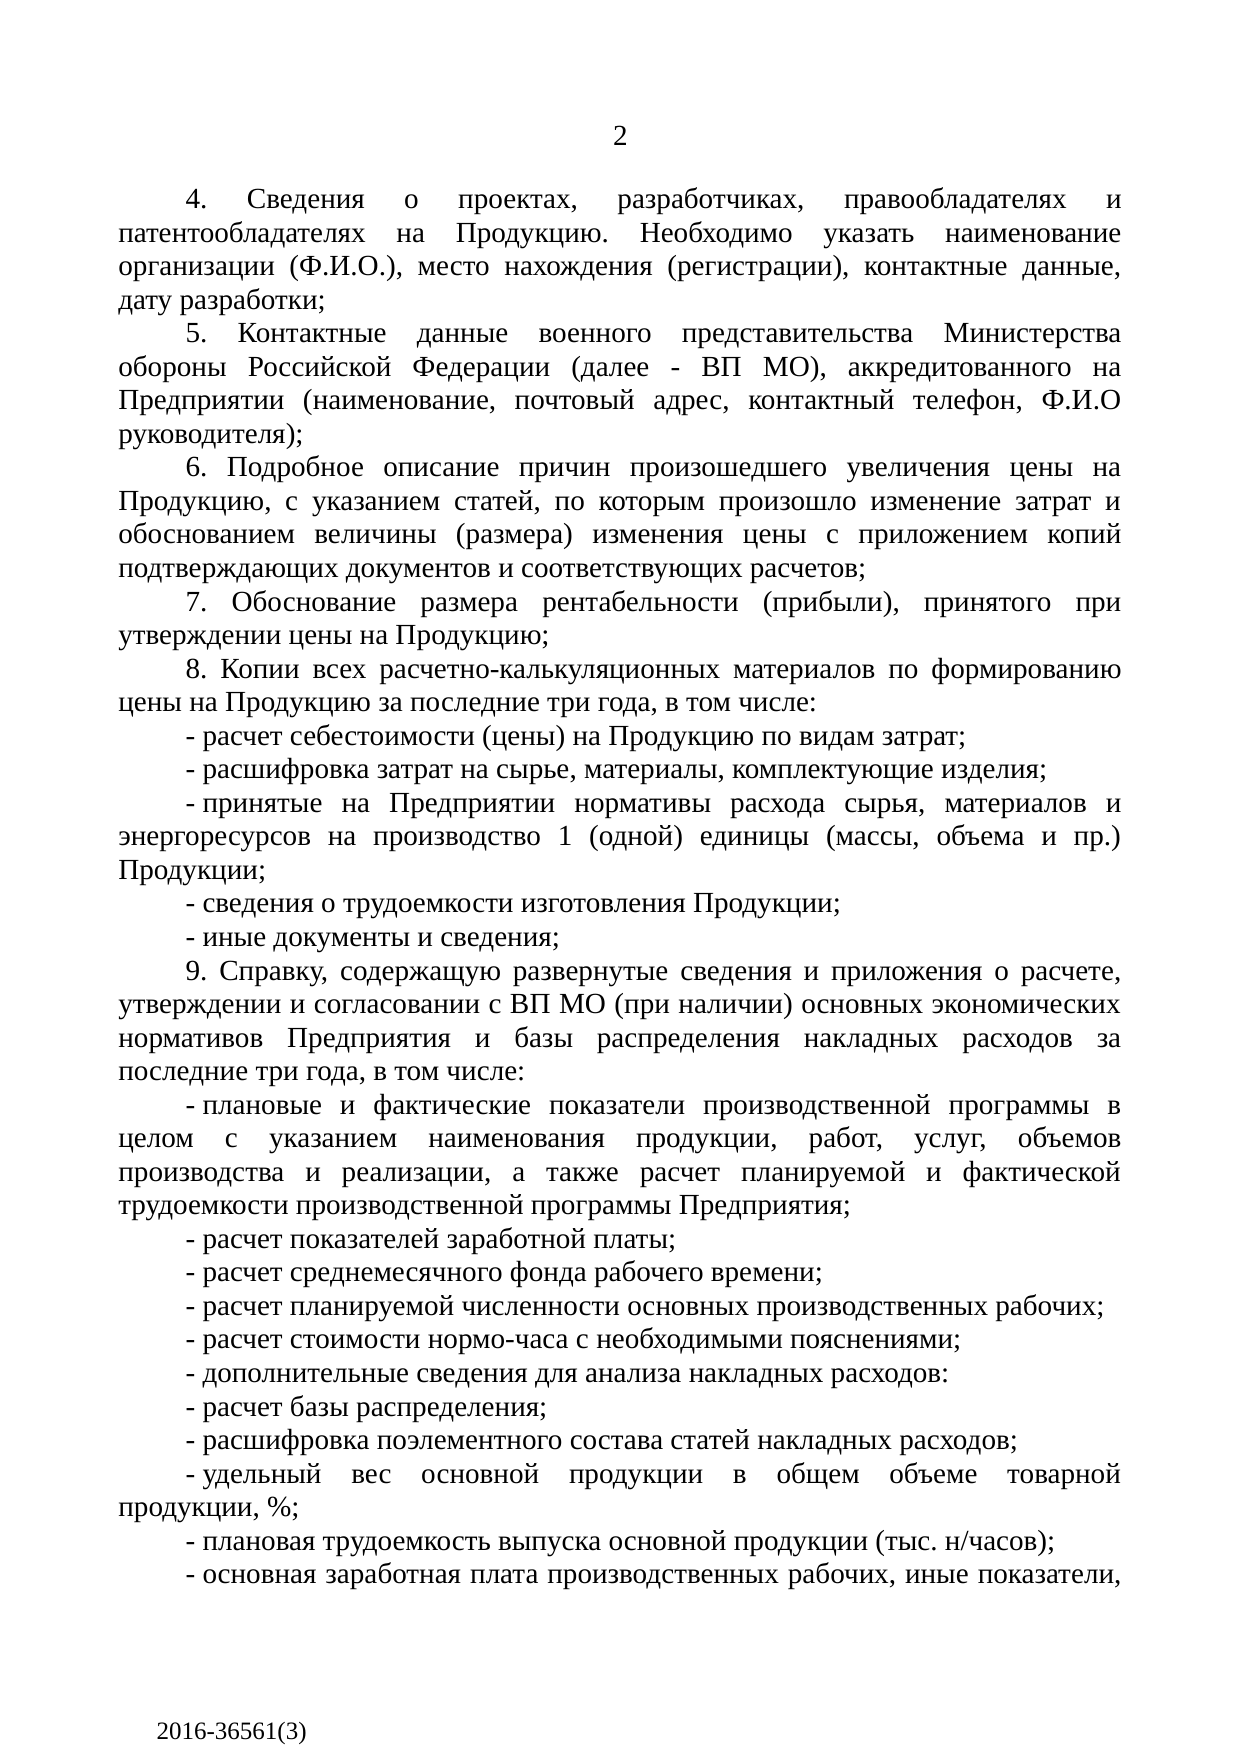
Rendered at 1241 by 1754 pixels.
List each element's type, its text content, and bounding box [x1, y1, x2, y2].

text 4. Сведения о проектах, разработчиках, правообладателях и патентообладателях на Продукцию. Необходимо указать наименование организации (Ф.И.О.), место нахождения (регистрации), контактные данные, дату разработки; [118, 181, 1122, 315]
text - удельный вес основной продукции в общем объеме товарной продукции, %; [118, 1456, 1122, 1523]
text - расшифровка поэлементного состава статей накладных расходов; [118, 1422, 1122, 1456]
text 8. Копии всех расчетно-калькуляционных материалов по формированию цены на Продукцию за последние три года, в том числе: [118, 651, 1122, 718]
text - расчет себестоимости (цены) на Продукцию по видам затрат; [118, 718, 1122, 751]
text - расчет стоимости нормо-часа с необходимыми пояснениями; [118, 1322, 1122, 1355]
text 6. Подробное описание причин произошедшего увеличения цены на Продукцию, с указанием статей, по которым произошло изменение затрат и обоснованием величины (размера) изменения цены с приложением копий подтверждающих документов и соответствующих расчетов; [118, 449, 1122, 584]
text - плановые и фактические показатели производственной программы в целом с указанием наименования продукции, работ, услуг, объемов производства и реализации, а также расчет планируемой и фактической трудоемкости производственной программы Предприятия; [118, 1087, 1122, 1221]
text - иные документы и сведения; [118, 919, 1122, 953]
text - расчет планируемой численности основных производственных рабочих; [118, 1288, 1122, 1322]
text - дополнительные сведения для анализа накладных расходов: [118, 1355, 1122, 1389]
text 7. Обоснование размера рентабельности (прибыли), принятого при утверждении цены на Продукцию; [118, 584, 1122, 651]
text 5. Контактные данные военного представительства Министерства обороны Российской Федерации (далее - ВП МО), аккредитованного на Предприятии (наименование, почтовый адрес, контактный телефон, Ф.И.О руководителя); [118, 315, 1122, 449]
text 9. Справку, содержащую развернутые сведения и приложения о расчете, утверждении и согласовании с ВП МО (при наличии) основных экономических нормативов Предприятия и базы распределения накладных расходов за последние три года, в том числе: [118, 953, 1122, 1087]
text - основная заработная плата производственных рабочих, иные показатели, [118, 1556, 1122, 1590]
text - плановая трудоемкость выпуска основной продукции (тыс. н/часов); [118, 1523, 1122, 1556]
text - расчет показателей заработной платы; [118, 1221, 1122, 1254]
text - расшифровка затрат на сырье, материалы, комплектующие изделия; [118, 751, 1122, 785]
text - принятые на Предприятии нормативы расхода сырья, материалов и энергоресурсов на производство 1 (одной) единицы (массы, объема и пр.) Продукции; [118, 785, 1122, 886]
text - расчет среднемесячного фонда рабочего времени; [118, 1254, 1122, 1288]
text - расчет базы распределения; [118, 1389, 1122, 1422]
text - сведения о трудоемкости изготовления Продукции; [118, 886, 1122, 919]
